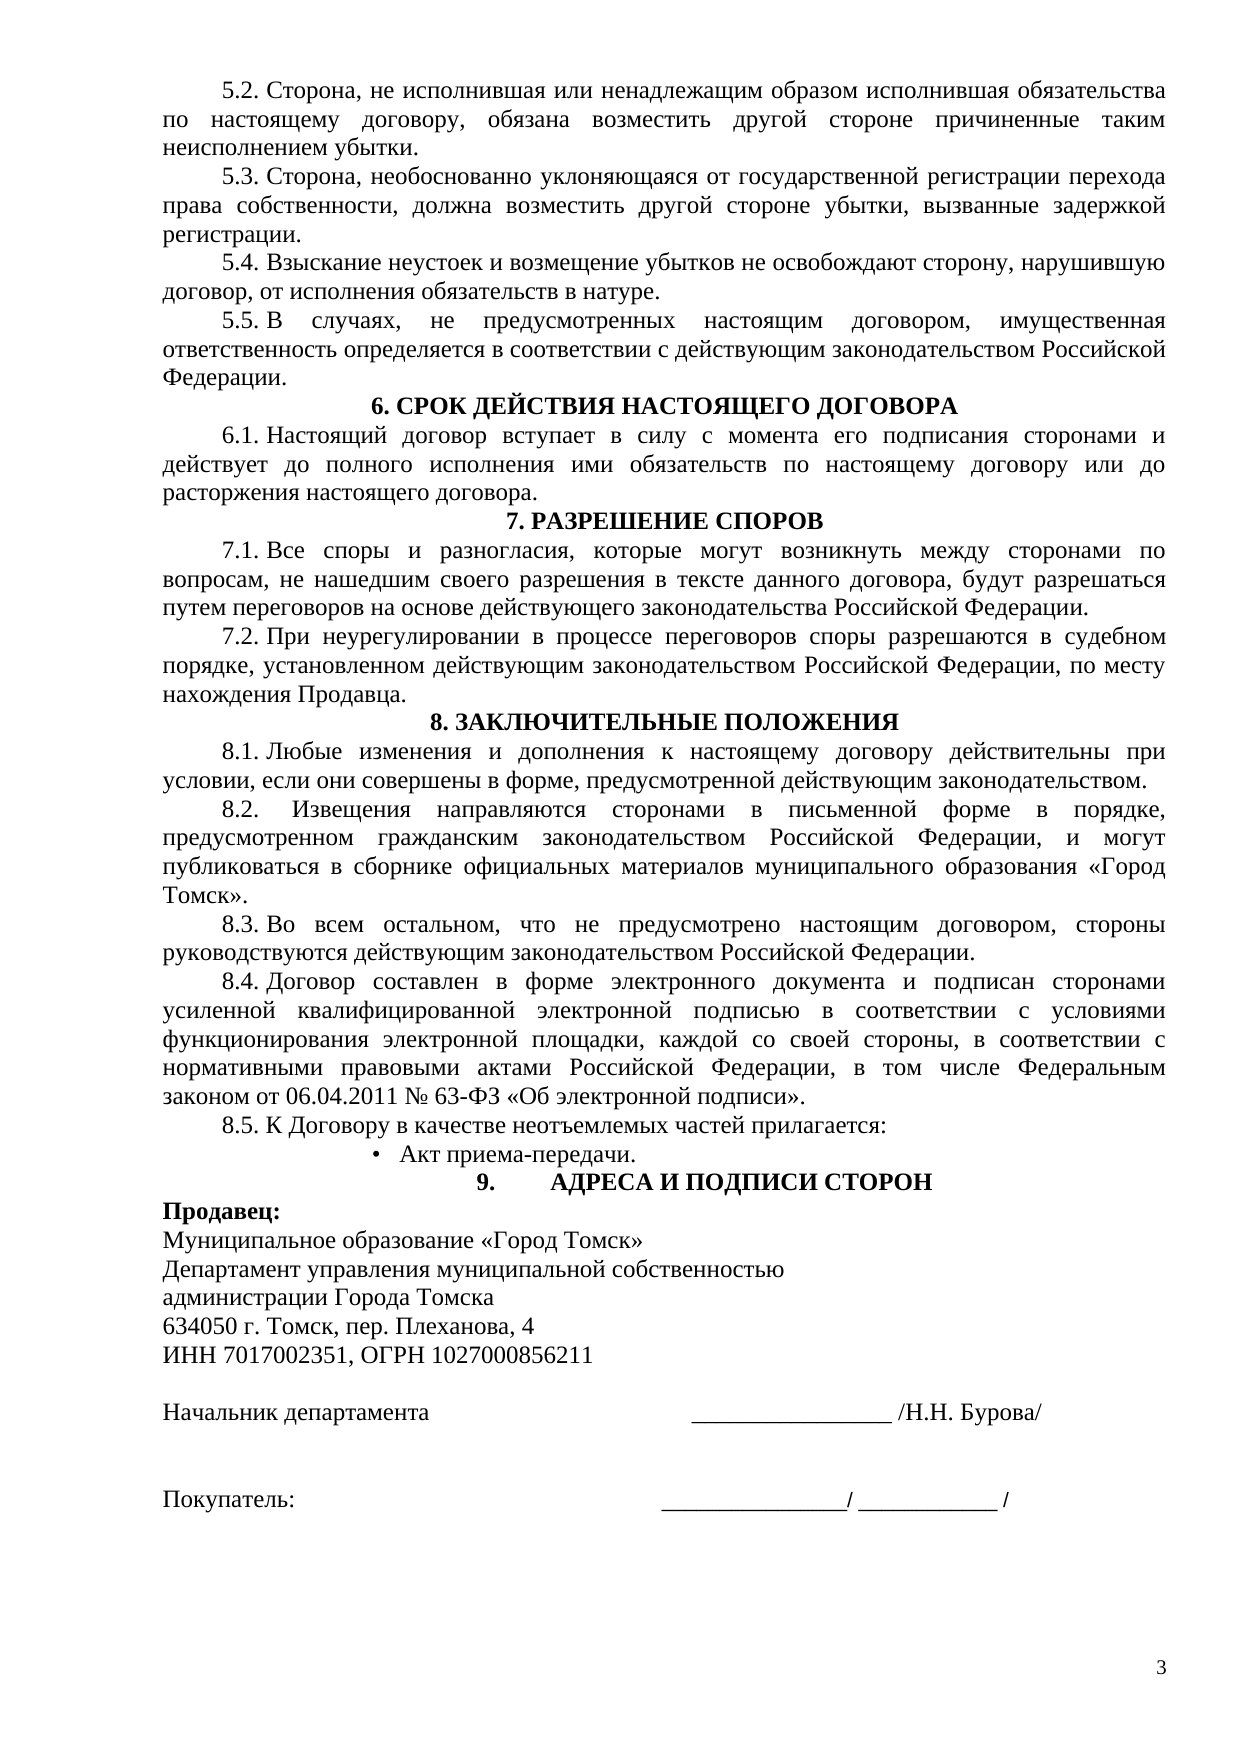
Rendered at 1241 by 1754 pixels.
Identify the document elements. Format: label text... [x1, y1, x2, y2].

list Извещения направляются сторонами в письменной форме в порядке, предусмотренном гражданским законодательством Российской Федерации, и могут публиковаться в сборнике официальных материалов муниципального образования «Город Томск». [162, 794, 1167, 909]
list Любые изменения и дополнения к настоящему договору действительны при условии, если они совершены в форме, предусмотренной действующим законодательством. [162, 736, 1167, 794]
text ИНН 7017002351, ОГРН 1027000856211 [162, 1340, 1166, 1369]
text Продавец: [162, 1196, 1240, 1225]
list АДРЕСА И ПОДПИСИ СТОРОН [162, 1167, 1240, 1196]
text 8. ЗАКЛЮЧИТЕЛЬНЫЕ ПОЛОЖЕНИЯ [162, 707, 1167, 736]
text 8.5. К Договору в качестве неотъемлемых частей прилагается: [162, 1110, 1162, 1139]
list Все споры и разногласия, которые могут возникнуть между сторонами по вопросам, не нашедшим своего разрешения в тексте данного договора, будут разрешаться путем переговоров на основе действующего законодательства Российской Федерации. [162, 535, 1167, 621]
list Во всем остальном, что не предусмотрено настоящим договором, стороны руководствуются действующим законодательством Российской Федерации. [162, 909, 1167, 966]
text 634050 г. Томск, пер. Плеханова, 4 [162, 1311, 1240, 1340]
list Сторона, необоснованно уклоняющаяся от государственной регистрации перехода права собственности, должна возместить другой стороне убытки, вызванные задержкой регистрации. [162, 161, 1167, 247]
list Сторона, не исполнившая или ненадлежащим образом исполнившая обязательства по настоящему договору, обязана возместить другой стороне причиненные таким неисполнением убытки. [162, 75, 1167, 161]
list В случаях, не предусмотренных настоящим договором, имущественная ответственность определяется в соответствии с действующим законодательством Российской Федерации. [162, 305, 1167, 391]
text 7. РАЗРЕШЕНИЕ СПОРОВ [162, 506, 1167, 535]
text • Акт приема-передачи. [162, 1139, 1167, 1167]
list Договор составлен в форме электронного документа и подписан сторонами усиленной квалифицированной электронной подписью в соответствии с условиями функционирования электронной площадки, каждой со своей стороны, в соответствии с нормативными правовыми актами Российской Федерации, в том числе Федеральным законом от 06.04.2011 № 63-ФЗ «Об электронной подписи». [162, 966, 1167, 1110]
text Департамент управления муниципальной собственностью [162, 1254, 1167, 1282]
text Покупатель: ________________/ ____________ / [162, 1484, 1240, 1513]
text Начальник департамента ________________ /Н.Н. Бурова/ [162, 1397, 1166, 1426]
text 6. СРОК ДЕЙСТВИЯ НАСТОЯЩЕГО ДОГОВОРА [162, 391, 1167, 420]
list Взыскание неустоек и возмещение убытков не освобождают сторону, нарушившую договор, от исполнения обязательств в натуре. [162, 247, 1167, 305]
list При неурегулировании в процессе переговоров споры разрешаются в судебном порядке, установленном действующим законодательством Российской Федерации, по месту нахождения Продавца. [162, 621, 1167, 707]
text администрации Города Томска [162, 1282, 1167, 1311]
text Муниципальное образование «Город Томск» [162, 1225, 1167, 1254]
list Настоящий договор вступает в силу с момента его подписания сторонами и действует до полного исполнения ими обязательств по настоящему договору или до расторжения настоящего договора. [162, 420, 1167, 506]
